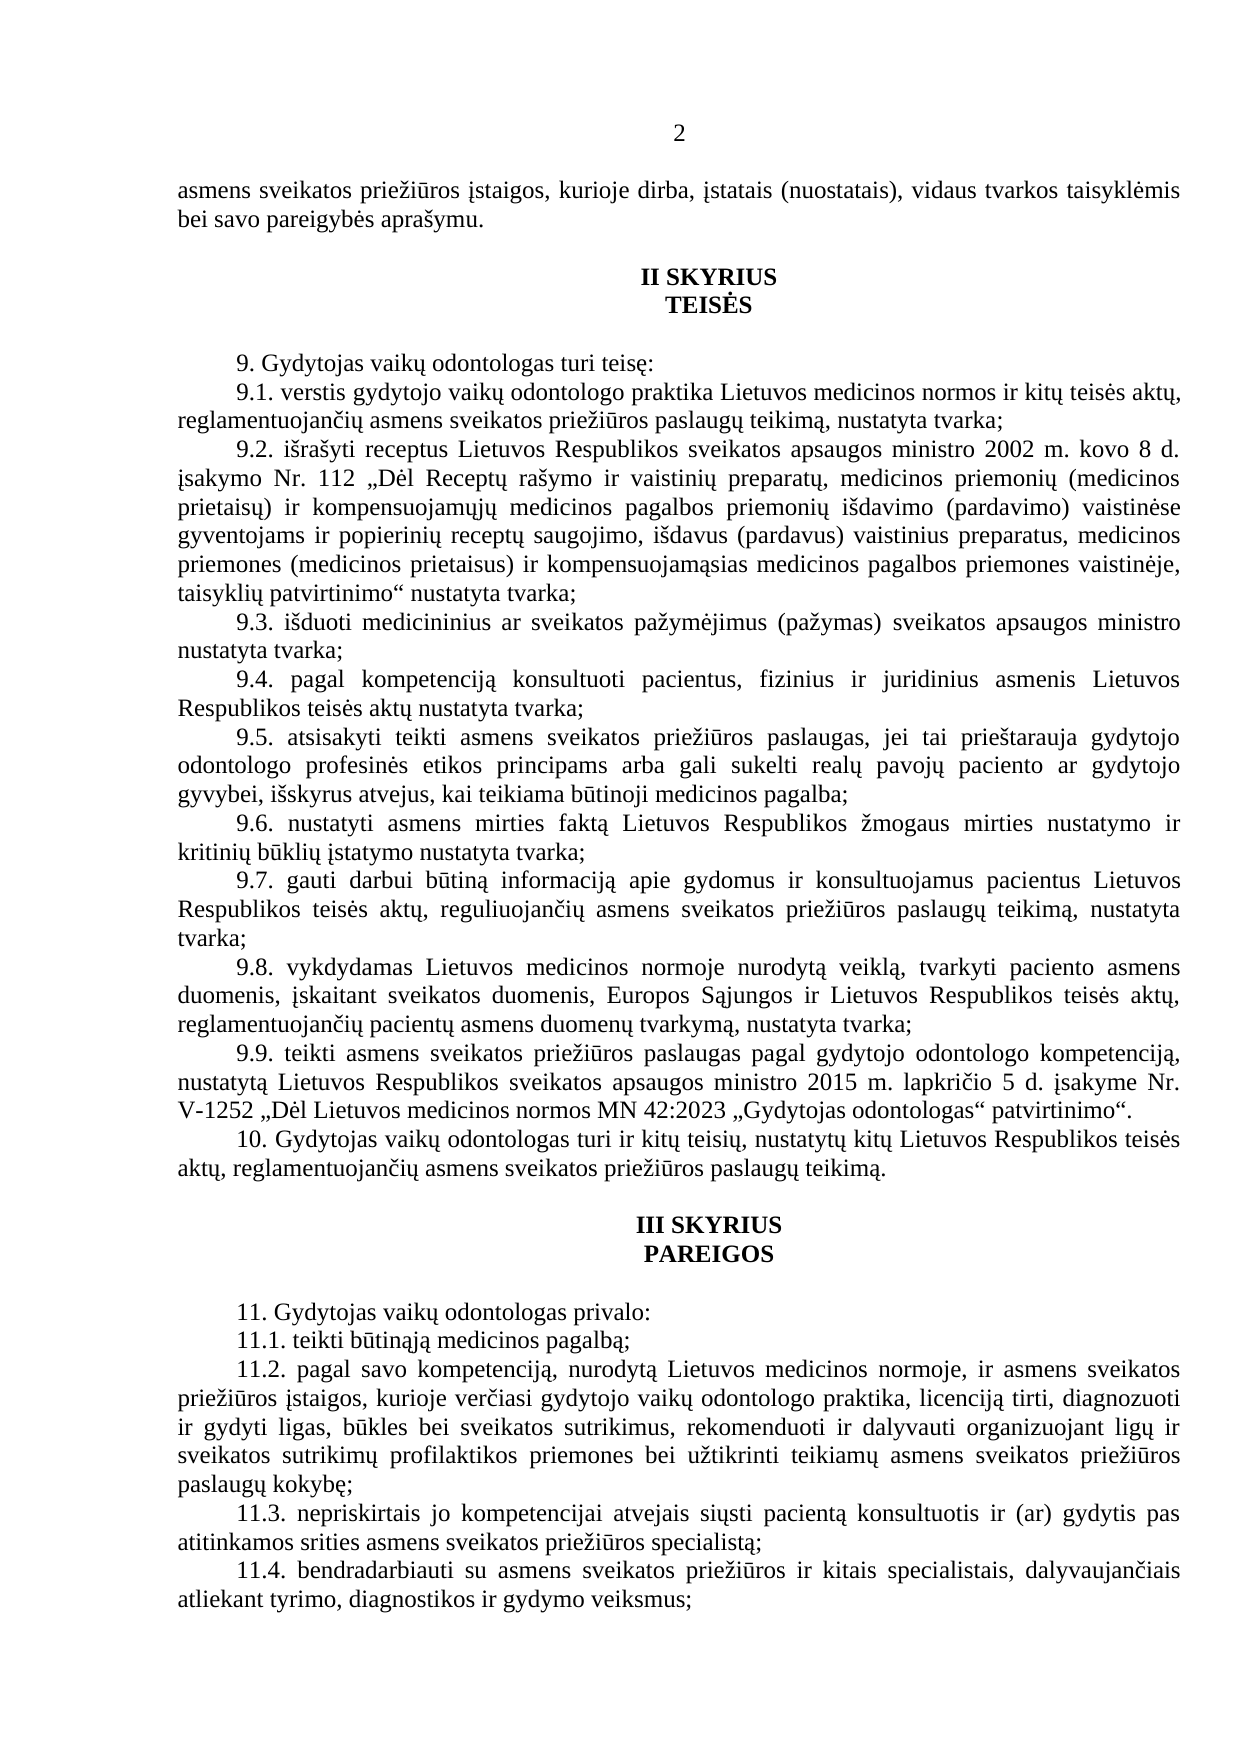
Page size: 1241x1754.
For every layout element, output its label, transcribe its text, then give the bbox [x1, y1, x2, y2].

text 11.4. bendradarbiauti su asmens sveikatos priežiūros ir kitais specialistais, dalyvaujančiais atliekant tyrimo, diagnostikos ir gydymo veiksmus; [177, 1556, 1181, 1613]
text III SKYRIUS [177, 1211, 1181, 1239]
text 9.4. pagal kompetenciją konsultuoti pacientus, fizinius ir juridinius asmenis Lietuvos Respublikos teisės aktų nustatyta tvarka; [177, 664, 1181, 722]
text 10. Gydytojas vaikų odontologas turi ir kitų teisių, nustatytų kitų Lietuvos Respublikos teisės aktų, reglamentuojančių asmens sveikatos priežiūros paslaugų teikimą. [177, 1124, 1181, 1182]
text TEISĖS [177, 291, 1181, 319]
text 9.3. išduoti medicininius ar sveikatos pažymėjimus (pažymas) sveikatos apsaugos ministro nustatyta tvarka; [177, 607, 1181, 664]
text 9.8. vykdydamas Lietuvos medicinos normoje nurodytą veiklą, tvarkyti paciento asmens duomenis, įskaitant sveikatos duomenis, Europos Sąjungos ir Lietuvos Respublikos teisės aktų, reglamentuojančių pacientų asmens duomenų tvarkymą, nustatyta tvarka; [177, 952, 1181, 1038]
text 9.2. išrašyti receptus Lietuvos Respublikos sveikatos apsaugos ministro 2002 m. kovo 8 d. įsakymo Nr. 112 „Dėl Receptų rašymo ir vaistinių preparatų, medicinos priemonių (medicinos prietaisų) ir kompensuojamųjų medicinos pagalbos priemonių išdavimo (pardavimo) vaistinėse gyventojams ir popierinių receptų saugojimo, išdavus (pardavus) vaistinius preparatus, medicinos priemones (medicinos prietaisus) ir kompensuojamąsias medicinos pagalbos priemones vaistinėje, taisyklių patvirtinimo“ nustatyta tvarka; [177, 434, 1181, 607]
text 11.1. teikti būtinąją medicinos pagalbą; [177, 1326, 1181, 1354]
text 11. Gydytojas vaikų odontologas privalo: [177, 1297, 1181, 1326]
text 9.9. teikti asmens sveikatos priežiūros paslaugas pagal gydytojo odontologo kompetenciją, nustatytą Lietuvos Respublikos sveikatos apsaugos ministro 2015 m. lapkričio 5 d. įsakyme Nr. V‑1252 „Dėl Lietuvos medicinos normos MN 42:2023 „Gydytojas odontologas“ patvirtinimo“. [177, 1038, 1181, 1124]
text PAREIGOS [177, 1239, 1181, 1268]
text 11.3. nepriskirtais jo kompetencijai atvejais siųsti pacientą konsultuotis ir (ar) gydytis pas atitinkamos srities asmens sveikatos priežiūros specialistą; [177, 1498, 1181, 1556]
text II SKYRIUS [177, 262, 1181, 291]
text asmens sveikatos priežiūros įstaigos, kurioje dirba, įstatais (nuostatais), vidaus tvarkos taisyklėmis bei savo pareigybės aprašymu. [177, 176, 1181, 233]
text 9.6. nustatyti asmens mirties faktą Lietuvos Respublikos žmogaus mirties nustatymo ir kritinių būklių įstatymo nustatyta tvarka; [177, 808, 1181, 866]
text 9.1. verstis gydytojo vaikų odontologo praktika Lietuvos medicinos normos ir kitų teisės aktų, reglamentuojančių asmens sveikatos priežiūros paslaugų teikimą, nustatyta tvarka; [177, 377, 1181, 434]
text 9.5. atsisakyti teikti asmens sveikatos priežiūros paslaugas, jei tai prieštarauja gydytojo odontologo profesinės etikos principams arba gali sukelti realų pavojų paciento ar gydytojo gyvybei, išskyrus atvejus, kai teikiama būtinoji medicinos pagalba; [177, 722, 1181, 808]
text 9. Gydytojas vaikų odontologas turi teisę: [177, 348, 1181, 377]
text 9.7. gauti darbui būtiną informaciją apie gydomus ir konsultuojamus pacientus Lietuvos Respublikos teisės aktų, reguliuojančių asmens sveikatos priežiūros paslaugų teikimą, nustatyta tvarka; [177, 866, 1181, 952]
text 11.2. pagal savo kompetenciją, nurodytą Lietuvos medicinos normoje, ir asmens sveikatos priežiūros įstaigos, kurioje verčiasi gydytojo vaikų odontologo praktika, licenciją tirti, diagnozuoti ir gydyti ligas, būkles bei sveikatos sutrikimus, rekomenduoti ir dalyvauti organizuojant ligų ir sveikatos sutrikimų profilaktikos priemones bei užtikrinti teikiamų asmens sveikatos priežiūros paslaugų kokybę; [177, 1354, 1181, 1498]
